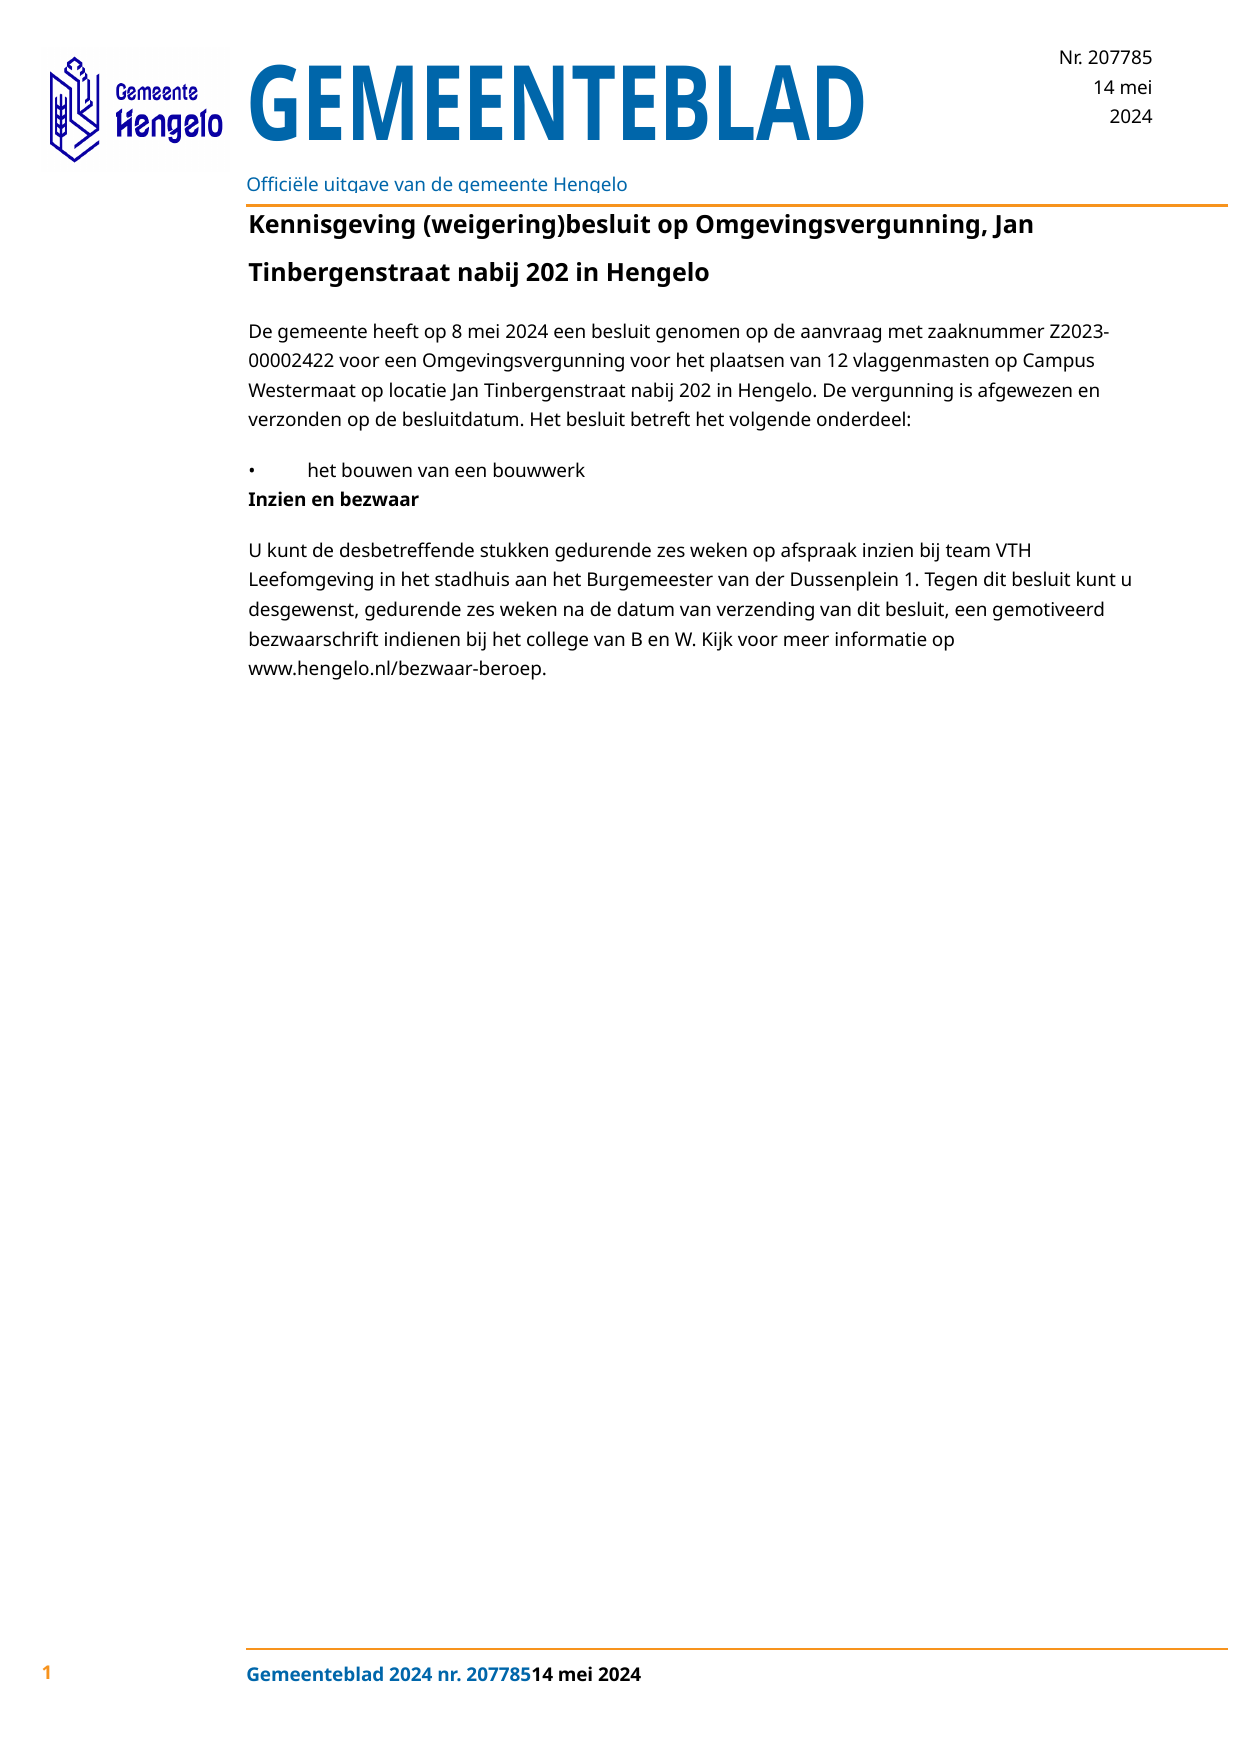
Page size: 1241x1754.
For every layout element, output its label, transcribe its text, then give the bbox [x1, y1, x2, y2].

text Inzien en bezwaar [248, 487, 1152, 512]
text Kennisgeving (weigering)besluit op Omgevingsvergunning, Jan Tinbergenstraat nabij 202 in Hengelo [248, 207, 1152, 288]
text U kunt de desbetreffende stukken gedurende zes weken op afspraak inzien bij team VTH Leefomgeving in het stadhuis aan het Burgemeester van der Dussenplein 1. Tegen dit besluit kunt u desgewenst, gedurende zes weken na de datum van verzending van dit besluit, een gemotiveerd bezwaarschrift indienen bij het college van B en W. Kijk voor meer informatie op www.hengelo.nl/bezwaar-beroep. [248, 537, 1152, 681]
text De gemeente heeft op 8 mei 2024 een besluit genomen op de aanvraag met zaaknummer Z2023-00002422 voor een Omgevingsvergunning voor het plaatsen van 12 vlaggenmasten op Campus Westermaat op locatie Jan Tinbergenstraat nabij 202 in Hengelo. De vergunning is afgewezen en verzonden op de besluitdatum. Het besluit betreft het volgende onderdeel: [248, 318, 1152, 432]
picture [41, 47, 231, 172]
list het bouwen van een bouwwerk [248, 457, 1152, 483]
